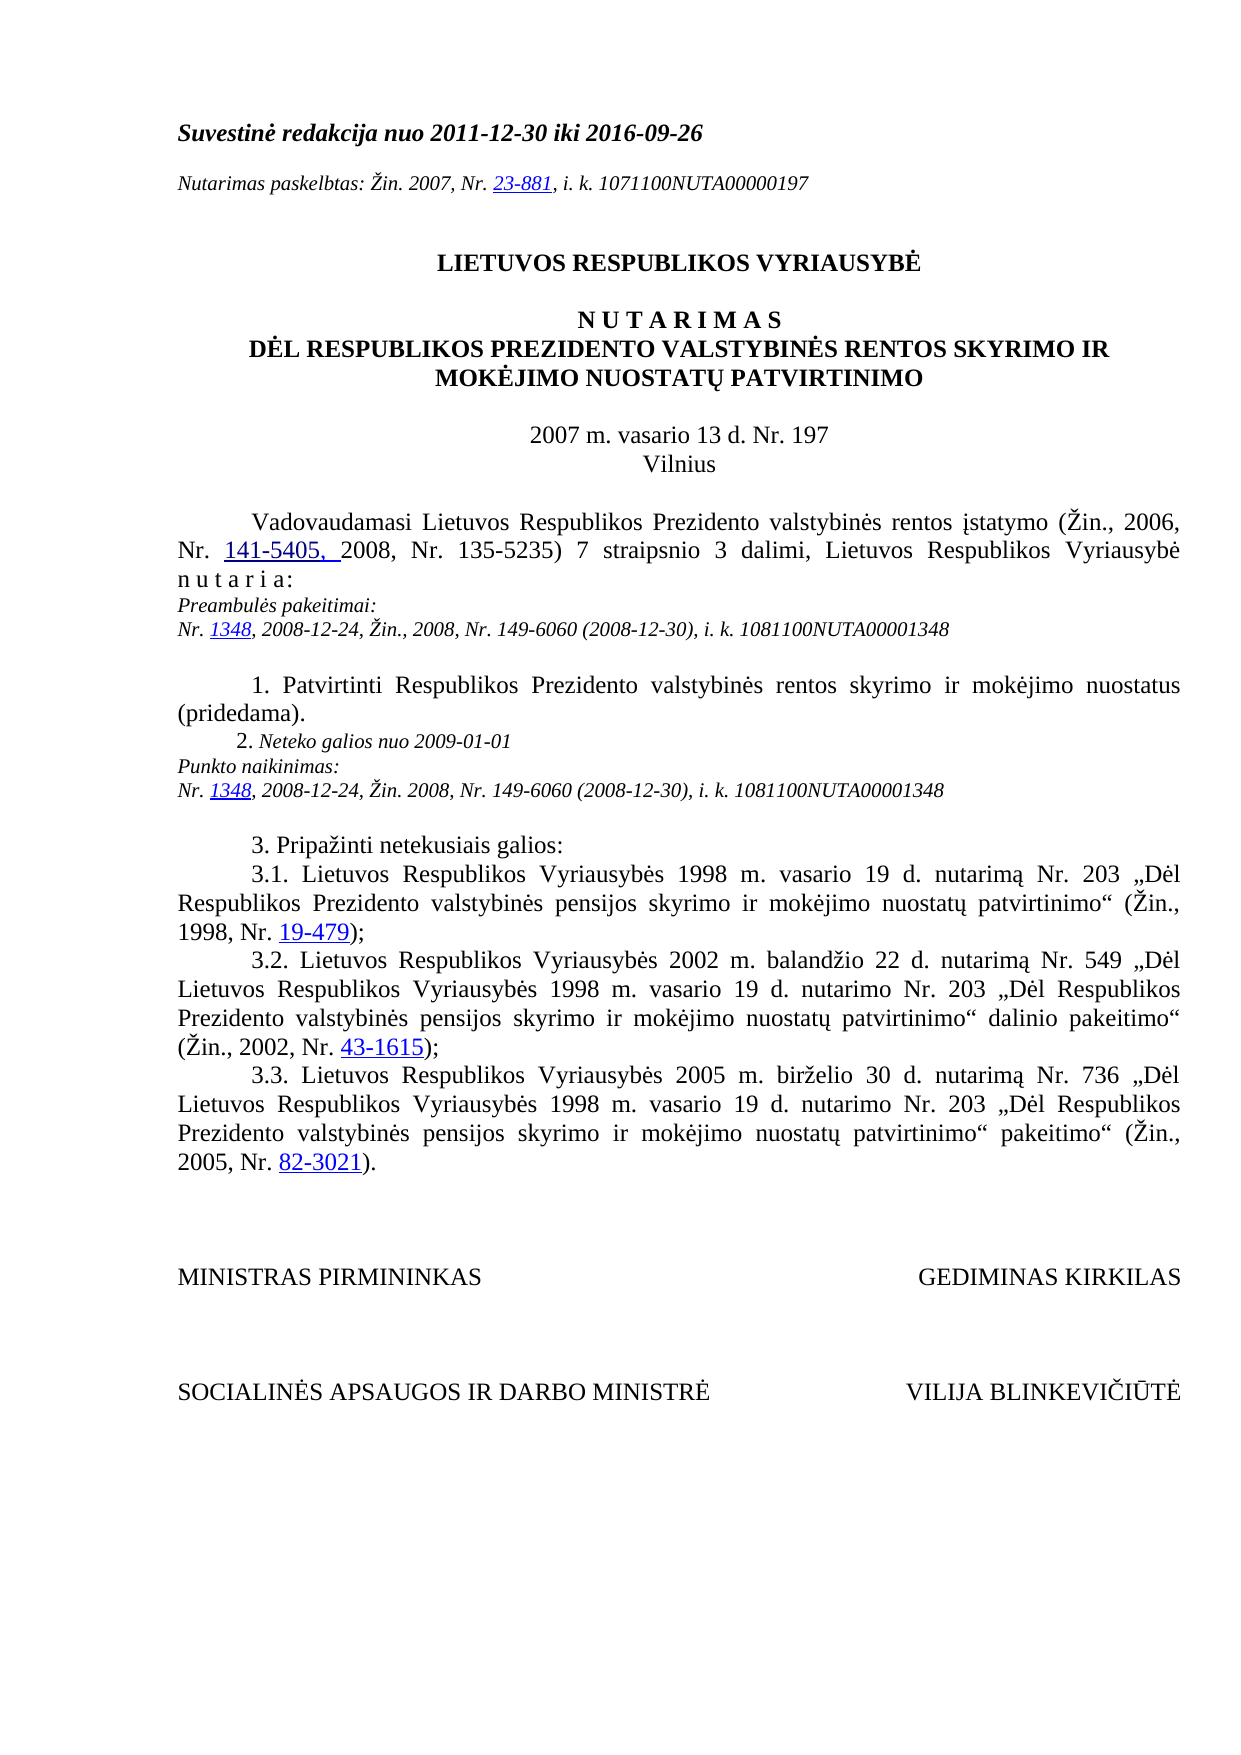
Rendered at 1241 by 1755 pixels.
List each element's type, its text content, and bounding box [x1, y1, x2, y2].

text N U T A R I M A S [177, 305, 1181, 334]
text Nutarimas paskelbtas: Žin. 2007, Nr. 23-881, i. k. 1071100NUTA00000197 [177, 171, 1181, 195]
text 3.3. Lietuvos Respublikos Vyriausybės 2005 m. birželio 30 d. nutarimą Nr. 736 „Dėl Lietuvos Respublikos Vyriausybės 1998 m. vasario 19 d. nutarimo Nr. 203 „Dėl Respublikos Prezidento valstybinės pensijos skyrimo ir mokėjimo nuostatų patvirtinimo“ pakeitimo“ (Žin., 2005, Nr. 82-3021). [177, 1060, 1181, 1175]
text Socialinės apsaugos ir darbo ministrė Vilija Blinkevičiūtė [177, 1377, 1181, 1405]
text LIETUVOS RESPUBLIKOS VYRIAUSYBĖ [177, 248, 1181, 277]
text Preambulės pakeitimai: [177, 593, 1181, 617]
text DĖL RESPUBLIKOS PREZIDENTO VALSTYBINĖS RENTOS SKYRIMO IR MOKĖJIMO NUOSTATŲ PATVIRTINIMO [177, 334, 1181, 392]
text 3.1. Lietuvos Respublikos Vyriausybės 1998 m. vasario 19 d. nutarimą Nr. 203 „Dėl Respublikos Prezidento valstybinės pensijos skyrimo ir mokėjimo nuostatų patvirtinimo“ (Žin., 1998, Nr. 19-479); [177, 859, 1181, 945]
text 2. Neteko galios nuo 2009-01-01 [177, 727, 1181, 753]
text Vadovaudamasi Lietuvos Respublikos Prezidento valstybinės rentos įstatymo (Žin., 2006, Nr. 141-5405, 2008, Nr. 135-5235) 7 straipsnio 3 dalimi, Lietuvos Respublikos Vyriausybė nutaria: [177, 507, 1181, 593]
text 2007 m. vasario 13 d. Nr. 197 [177, 420, 1181, 449]
text 1. Patvirtinti Respublikos Prezidento valstybinės rentos skyrimo ir mokėjimo nuostatus (pridedama). [177, 670, 1181, 727]
text Nr. 1348, 2008-12-24, Žin. 2008, Nr. 149-6060 (2008-12-30), i. k. 1081100NUTA00001348 [177, 778, 1181, 802]
text Ministras Pirmininkas Gediminas Kirkilas [177, 1262, 1181, 1290]
text Vilnius [177, 449, 1181, 478]
text Nr. 1348, 2008-12-24, Žin., 2008, Nr. 149-6060 (2008-12-30), i. k. 1081100NUTA00001348 [177, 617, 1181, 641]
text 3. Pripažinti netekusiais galios: [177, 830, 1181, 859]
text Punkto naikinimas: [177, 753, 1181, 778]
text Suvestinė redakcija nuo 2011-12-30 iki 2016-09-26 [177, 118, 1181, 147]
text 3.2. Lietuvos Respublikos Vyriausybės 2002 m. balandžio 22 d. nutarimą Nr. 549 „Dėl Lietuvos Respublikos Vyriausybės 1998 m. vasario 19 d. nutarimo Nr. 203 „Dėl Respublikos Prezidento valstybinės pensijos skyrimo ir mokėjimo nuostatų patvirtinimo“ dalinio pakeitimo“ (Žin., 2002, Nr. 43-1615); [177, 945, 1181, 1060]
